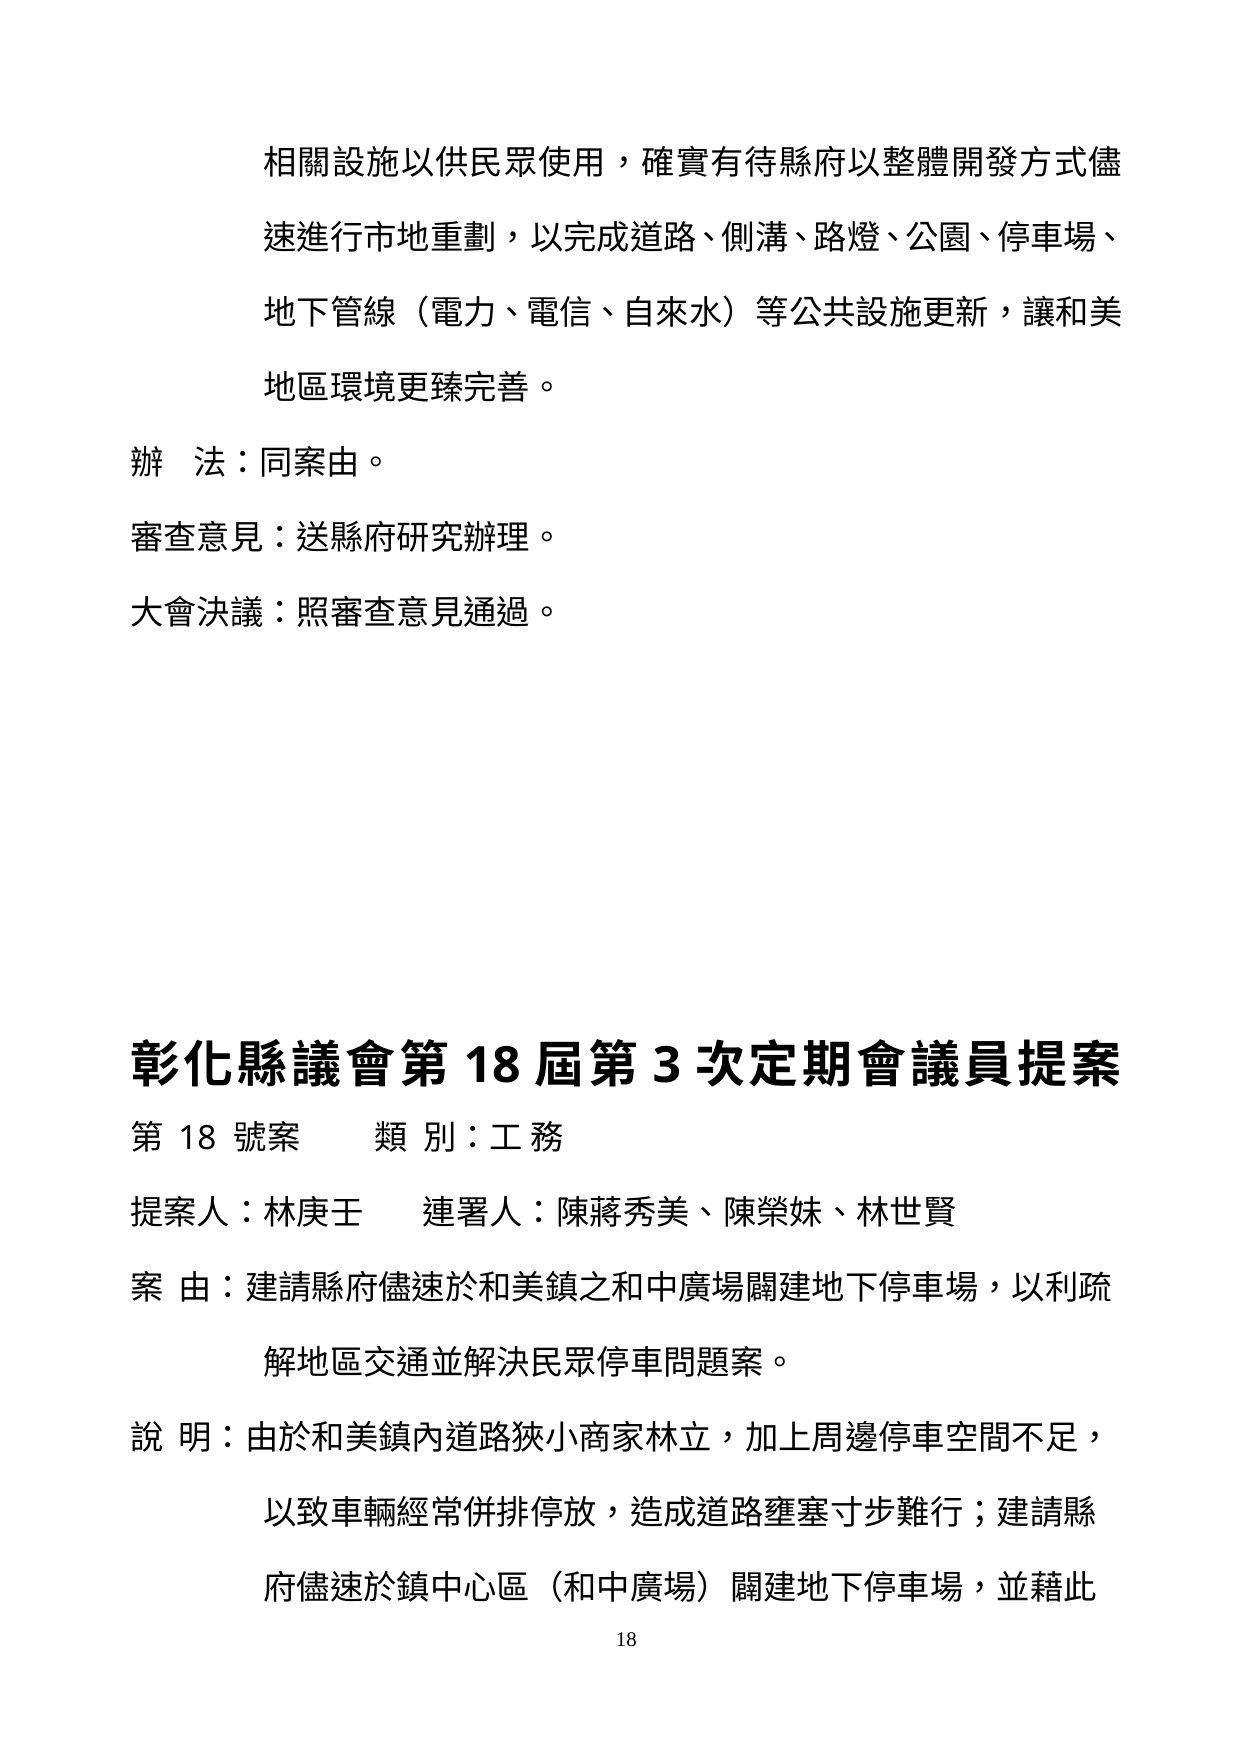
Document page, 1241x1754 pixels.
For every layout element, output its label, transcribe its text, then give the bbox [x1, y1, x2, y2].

text 說 明：和美地區為早期發展區域，歷經數十年發展，目前人口已達飽和，由於道路狹小設施老舊，至今並無大型公共場所及相關設施以供民眾使用，確實有待縣府以整體開發方式儘速進行市地重劃，以完成道路、側溝、路燈、公園、停車場、地下管線（電力、電信、自來水）等公共設施更新，讓和美地區環境更臻完善。 [130, 123, 1122, 423]
text 辦 法：同案由。 [130, 423, 1122, 498]
text 第 18 號案 類 別：工 務 [130, 1098, 1122, 1173]
text 說 明：由於和美鎮內道路狹小商家林立，加上周邊停車空間不足，以致車輛經常併排停放，造成道路壅塞寸步難行；建請縣府儘速於鎮中心區（和中廣場）闢建地下停車場，並藉此 [130, 1398, 1122, 1623]
text 彰化縣議會第18屆第3次定期會議員提案 [130, 1023, 1122, 1098]
text 審查意見：送縣府研究辦理。 [130, 498, 1122, 573]
text 提案人：林庚壬 連署人：陳蔣秀美、陳榮妹、林世賢 [130, 1173, 1122, 1248]
text 大會決議：照審查意見通過。 [130, 573, 1122, 648]
text 案 由：建請縣府儘速於和美鎮之和中廣場闢建地下停車場，以利疏解地區交通並解決民眾停車問題案。 [130, 1248, 1122, 1398]
